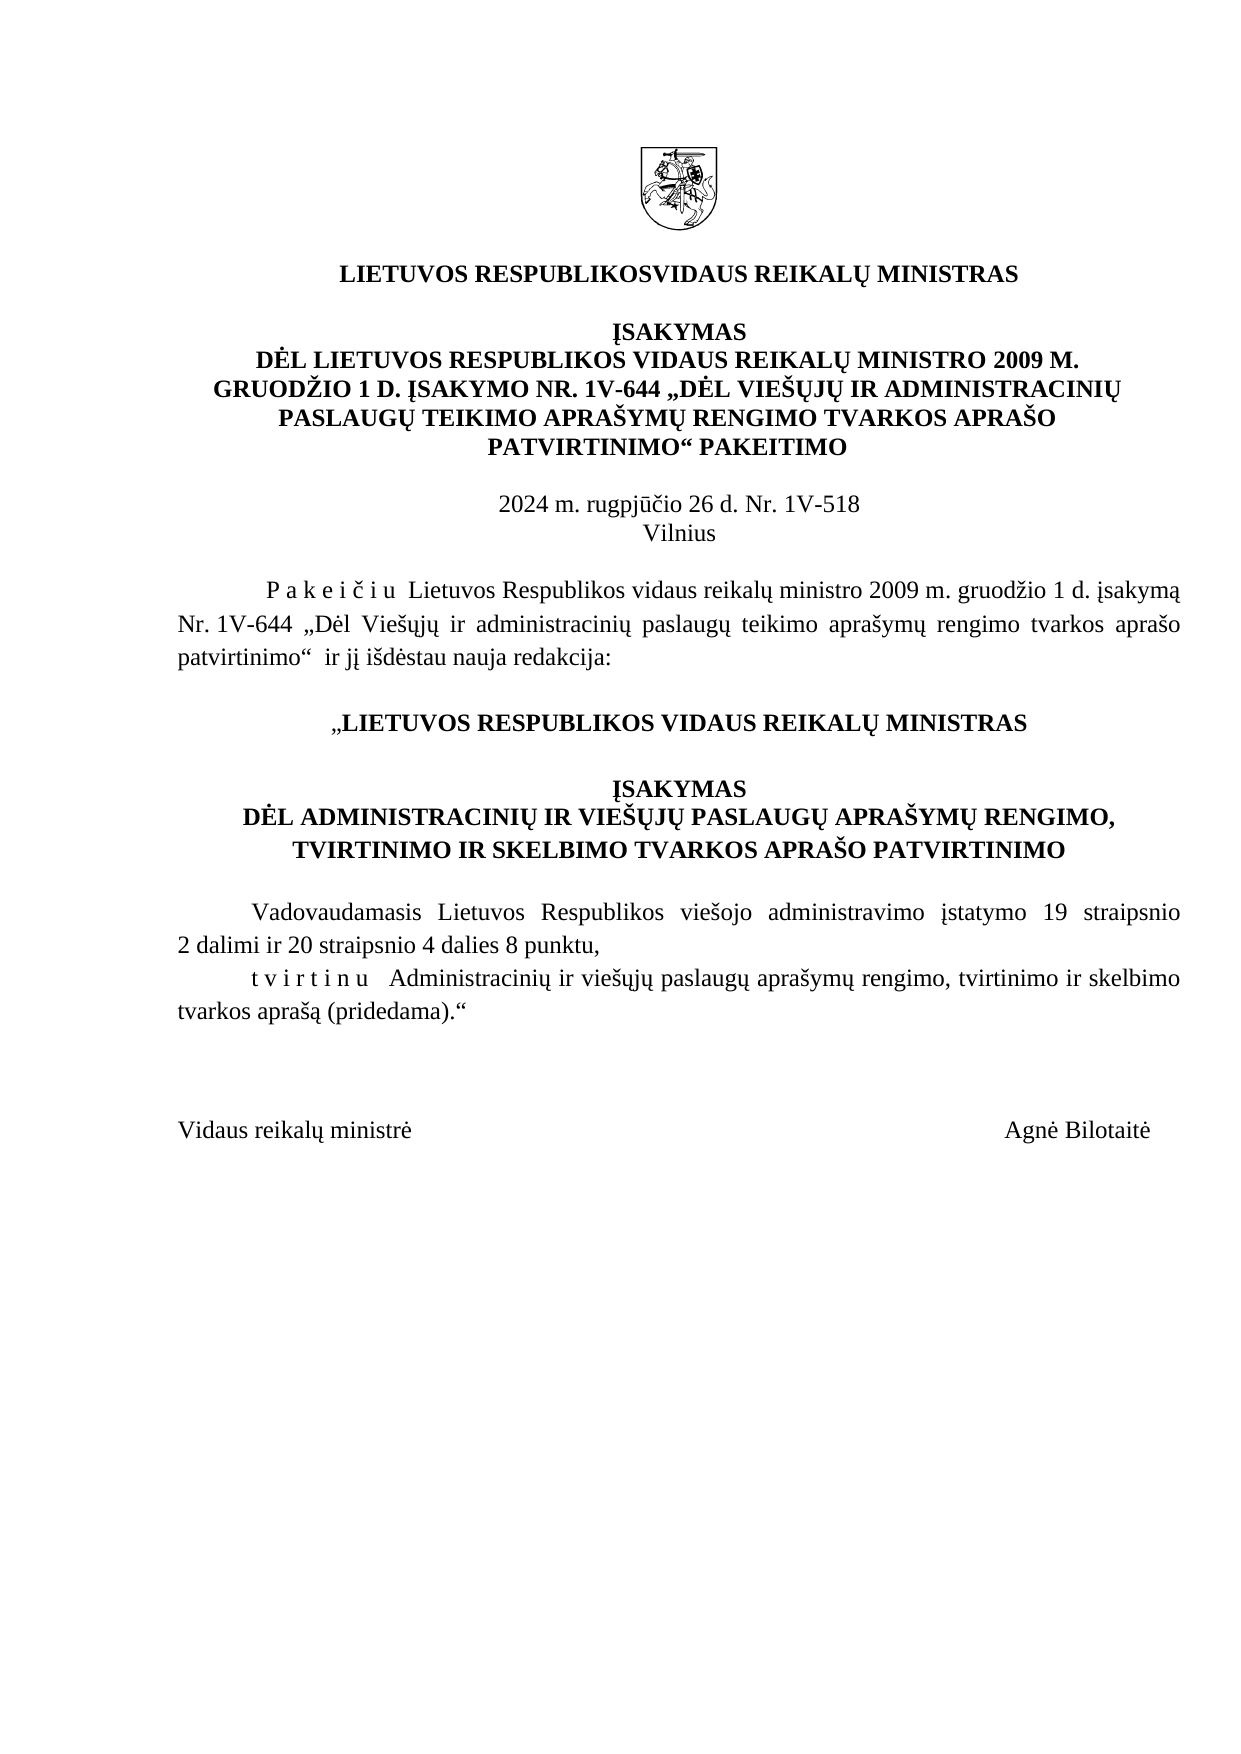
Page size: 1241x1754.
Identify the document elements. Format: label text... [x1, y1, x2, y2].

text Pakeičiu Lietuvos Respublikos vidaus reikalų ministro 2009 m. gruodžio 1 d. įsakymą Nr. 1V-644 „Dėl Viešųjų ir administracinių paslaugų teikimo aprašymų rengimo tvarkos aprašo patvirtinimo“ ir jį išdėstau nauja redakcija: [177, 576, 1181, 670]
text 2024 m. rugpjūčio 26 d. Nr. 1V-518 [177, 489, 1181, 518]
text ĮSAKYMAS [177, 317, 1181, 346]
text Vadovaudamasis Lietuvos Respublikos viešojo administravimo įstatymo 19 straipsnio 2 dalimi ir 20 straipsnio 4 dalies 8 punktu, [177, 897, 1181, 959]
text Dėl Lietuvos Respublikos vidaus reikalų ministro 2009 M. GRUODŽIO 1 D. ĮSAKYMO NR. 1V-644 „DĖL VIEŠŲJŲ IR ADMINISTRACINIŲ PASLAUGŲ TEIKIMO APRAŠYMŲ RENGIMO TVARKOS APRAŠO PATVIRTINIMO“ PAKEITIMO [177, 346, 1157, 461]
text ĮSAKYMAS [177, 774, 1181, 802]
text Vilnius [177, 518, 1181, 547]
text „LIETUVOS RESPUBLIKOS VIDAUS REIKALŲ MINISTRAS [177, 708, 1181, 736]
text tvirtinu Administracinių ir viešųjų paslaugų aprašymų rengimo, tvirtinimo ir skelbimo tvarkos aprašą (pridedama).“ [177, 963, 1181, 1025]
text DĖL ADMINISTRACINIŲ IR VIEŠŲJŲ PASLAUGŲ APRAŠYMŲ RENGIMO, TVIRTINIMO IR SKELBIMO TVARKOS APRAŠO PATVIRTINIMO [177, 802, 1181, 864]
text LIETUVOS RESPUBLIKOSVIDAUS REIKALŲ MINISTRAS [177, 259, 1181, 288]
text Vidaus reikalų ministrė Agnė Bilotaitė [177, 1116, 1192, 1144]
